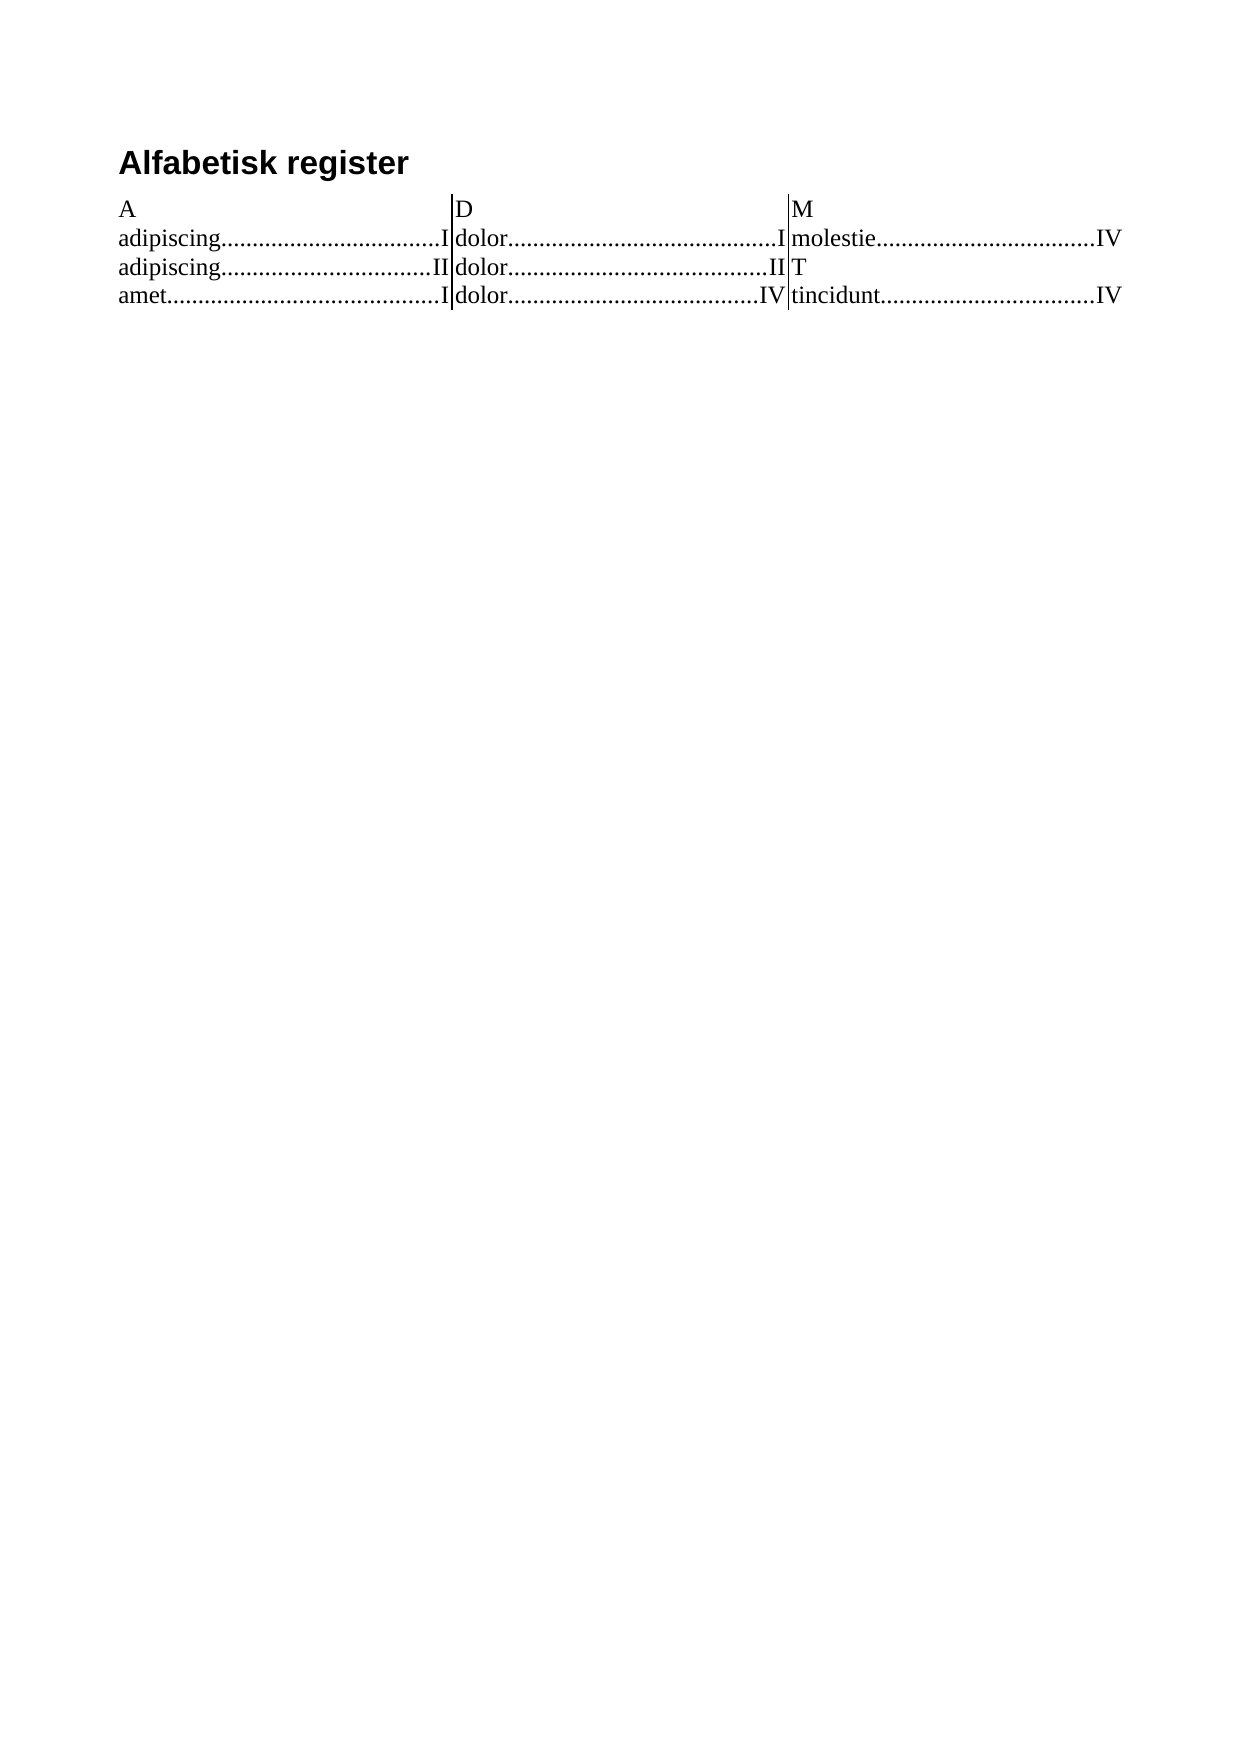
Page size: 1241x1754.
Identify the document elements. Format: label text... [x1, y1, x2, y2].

text D [455, 194, 785, 223]
text adipiscing I [118, 223, 449, 252]
text dolor IV [455, 280, 785, 309]
text T [791, 252, 1122, 280]
text dolor II [455, 252, 785, 280]
text amet I [118, 280, 449, 309]
text tincidunt IV [791, 280, 1122, 309]
text molestie IV [791, 223, 1122, 252]
text A [118, 194, 449, 223]
subtitle Alfabetisk register [118, 143, 1122, 182]
text M [791, 194, 1122, 223]
text dolor I [455, 223, 785, 252]
text adipiscing II [118, 252, 449, 280]
